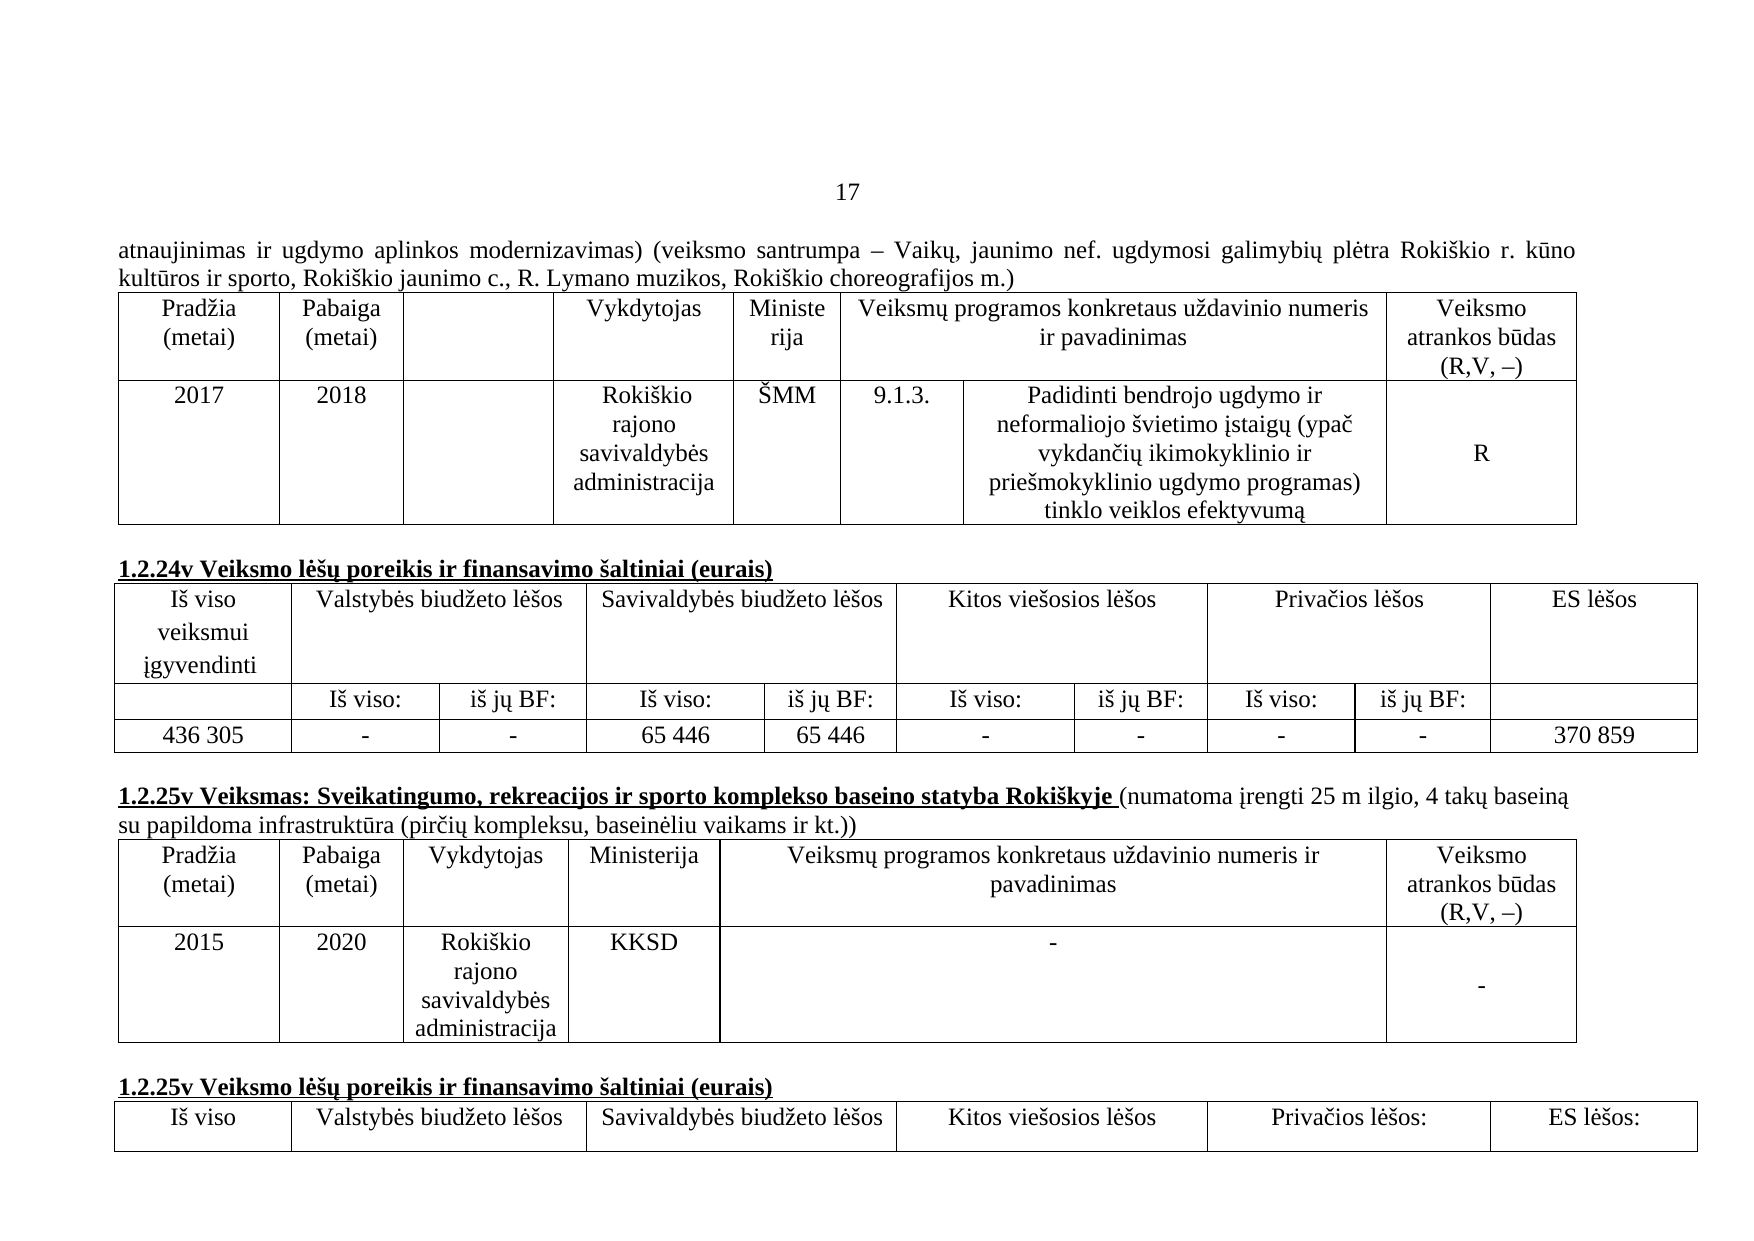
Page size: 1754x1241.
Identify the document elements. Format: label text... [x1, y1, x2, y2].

text 1.2.25v Veiksmas: Sveikatingumo, rekreacijos ir sporto komplekso baseino statyba Rokiškyje (numatoma įrengti 25 m ilgio, 4 takų baseiną su papildoma infrastruktūra (pirčių kompleksu, baseinėliu vaikams ir kt.)) [118, 781, 1577, 839]
table_cell [115, 684, 291, 719]
table_cell Rokiškio rajono savivaldybės administracija [404, 927, 568, 1042]
table_cell iš jų BF: [440, 684, 586, 719]
table_header Veiksmų programos konkretaus uždavinio numeris ir pavadinimas [841, 293, 1386, 379]
table_cell 2018 [280, 381, 403, 524]
table_cell 436 305 [115, 720, 291, 752]
table_cell 65 446 [765, 720, 896, 752]
table_header Ministerija [569, 840, 719, 926]
table_cell 65 446 [587, 720, 764, 752]
table_header ES lėšos [1491, 584, 1697, 683]
table_cell Padidinti bendrojo ugdymo ir neformaliojo švietimo įstaigų (ypač vykdančių ikimokyklinio ir priešmokyklinio ugdymo programas) tinklo veiklos efektyvumą [964, 381, 1386, 524]
table_cell [404, 381, 553, 524]
table_header Valstybės biudžeto lėšos [292, 584, 586, 683]
table_cell Iš viso: [292, 684, 439, 719]
table_header Vykdytojas [554, 293, 733, 379]
table_cell [1491, 684, 1697, 719]
table_header Ministerija [734, 293, 840, 379]
table_header Kitos viešosios lėšos [897, 1102, 1207, 1151]
table_cell 370 859 [1491, 720, 1697, 752]
table_header Savivaldybės biudžeto lėšos [587, 1102, 896, 1151]
table_cell KKSD [569, 927, 719, 1042]
table_cell ŠMM [734, 381, 840, 524]
table_cell R [1387, 381, 1576, 524]
table_cell - [292, 720, 439, 752]
table_cell 2017 [119, 381, 279, 524]
table_header Kitos viešosios lėšos [897, 584, 1207, 683]
table_header ES lėšos: [1491, 1102, 1697, 1151]
table_header Vykdytojas [404, 840, 568, 926]
table_header Savivaldybės biudžeto lėšos [587, 584, 896, 683]
table_cell 2020 [280, 927, 403, 1042]
table_header Veiksmų programos konkretaus uždavinio numeris ir pavadinimas [721, 840, 1386, 926]
table_header Veiksmo atrankos būdas (R,V, –) [1387, 840, 1576, 926]
table_header Iš viso veiksmui įgyvendinti [115, 584, 291, 683]
table_cell - [1356, 720, 1490, 752]
text 1.2.25v Veiksmo lėšų poreikis ir finansavimo šaltiniai (eurais) [118, 1072, 1577, 1101]
table_cell - [440, 720, 586, 752]
text 1.2.24v Veiksmo lėšų poreikis ir finansavimo šaltiniai (eurais) [118, 554, 1577, 583]
table_cell Rokiškio rajono savivaldybės administracija [554, 381, 733, 524]
table_cell iš jų BF: [765, 684, 896, 719]
table_header [404, 293, 553, 379]
table_cell - [1387, 927, 1576, 1042]
table_cell - [897, 720, 1074, 752]
table_cell Iš viso: [587, 684, 764, 719]
table_cell 9.1.3. [841, 381, 963, 524]
table_cell - [721, 927, 1386, 1042]
table_header Pradžia (metai) [119, 293, 279, 379]
table_cell Iš viso: [897, 684, 1074, 719]
table_header Iš viso [115, 1102, 291, 1151]
table_header Pabaiga (metai) [280, 840, 403, 926]
table_header Valstybės biudžeto lėšos [292, 1102, 586, 1151]
table_header Veiksmo atrankos būdas (R,V, –) [1387, 293, 1576, 379]
table_header Pabaiga (metai) [280, 293, 403, 379]
table_header Privačios lėšos: [1208, 1102, 1490, 1151]
table_cell - [1075, 720, 1207, 752]
table_cell 2015 [119, 927, 279, 1042]
text atnaujinimas ir ugdymo aplinkos modernizavimas) (veiksmo santrumpa – Vaikų, jaunimo nef. ugdymosi galimybių plėtra Rokiškio r. kūno kultūros ir sporto, Rokiškio jaunimo c., R. Lymano muzikos, Rokiškio choreografijos m.) [118, 235, 1577, 292]
table_cell iš jų BF: [1356, 684, 1490, 719]
table_header Privačios lėšos [1208, 584, 1490, 683]
table_cell iš jų BF: [1075, 684, 1207, 719]
table_cell - [1208, 720, 1354, 752]
table_header Pradžia (metai) [119, 840, 279, 926]
table_cell Iš viso: [1208, 684, 1354, 719]
